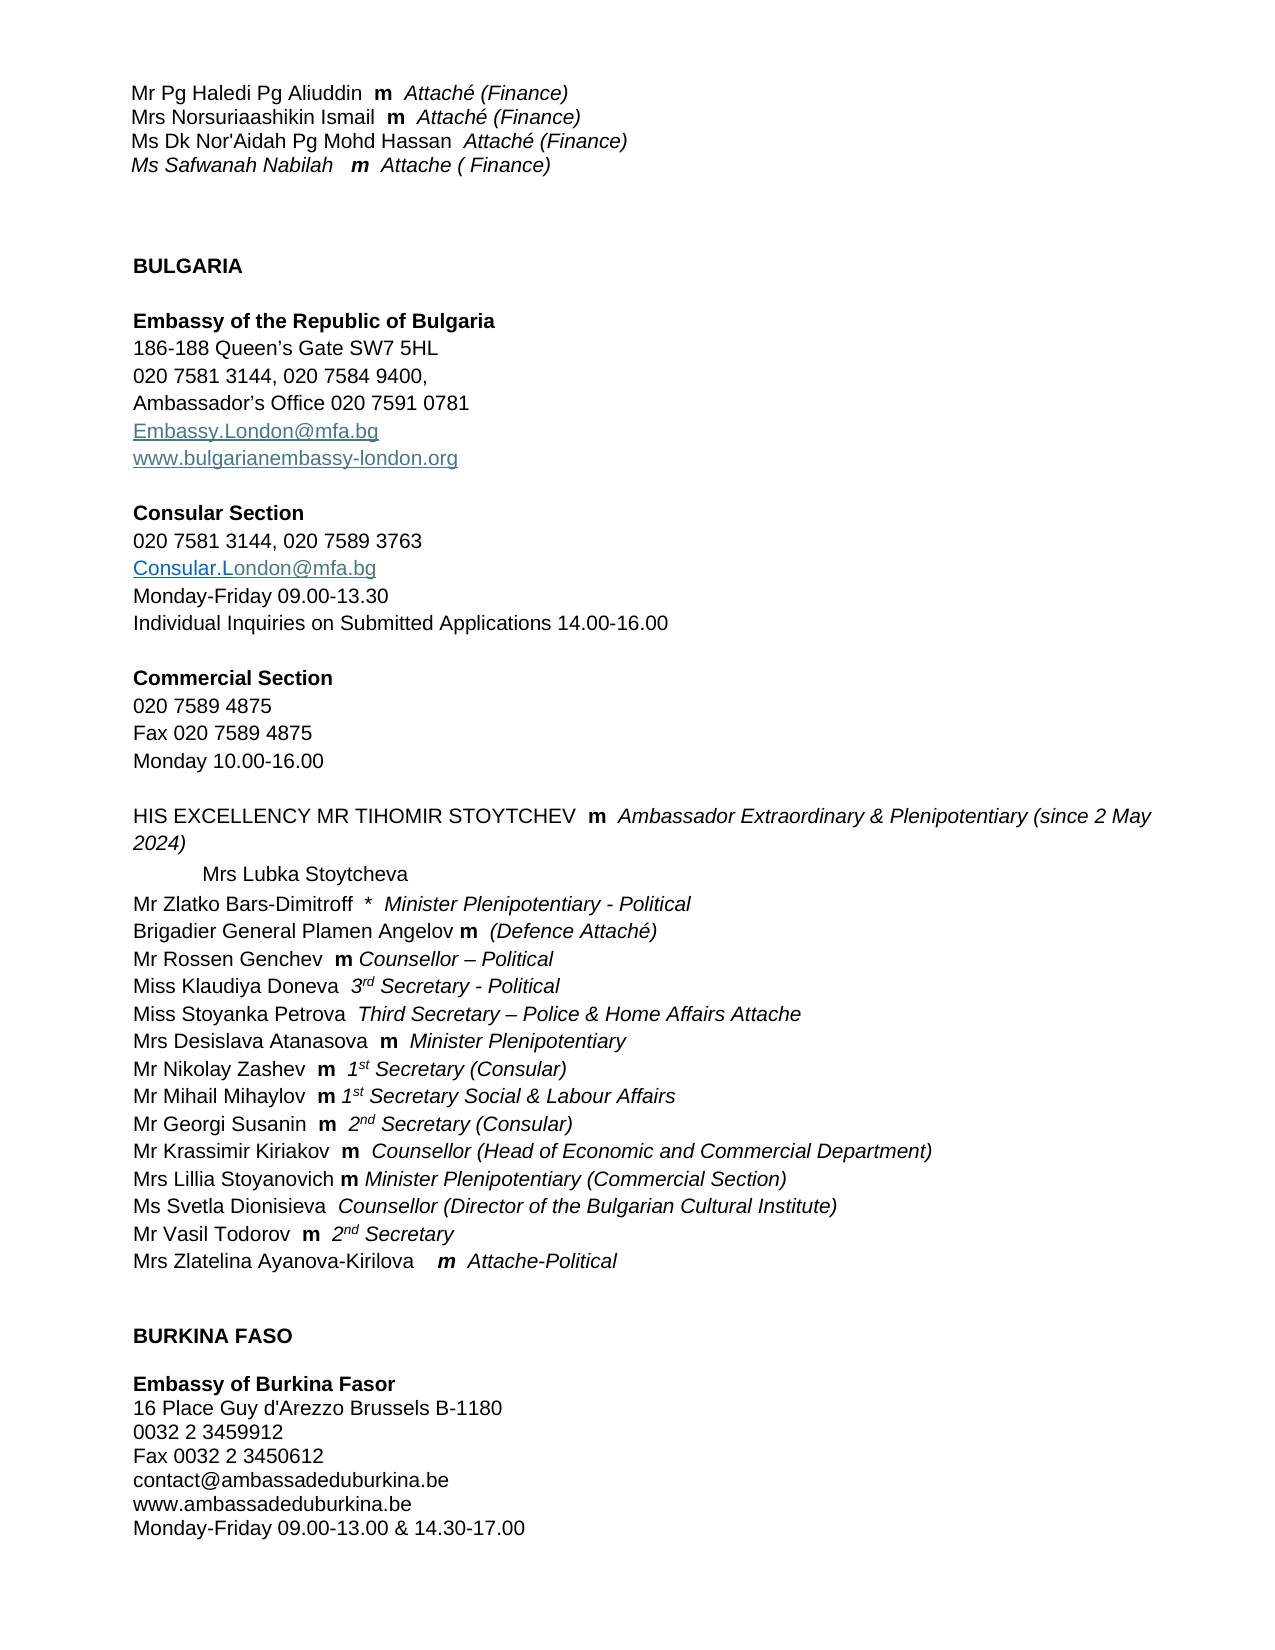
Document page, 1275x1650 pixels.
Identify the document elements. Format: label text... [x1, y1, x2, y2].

text 020 7581 3144, 020 7584 9400, [133, 363, 1181, 387]
text Consular.London@mfa.bg [133, 556, 1181, 580]
text Mrs Lubka Stoytcheva [133, 858, 1181, 887]
text Mrs Zlatelina Ayanova-Kirilova m Attache-Political [133, 1249, 1181, 1273]
text Ms Dk Nor'Aidah Pg Mohd Hassan Attaché (Finance) [131, 129, 1183, 153]
text Mr Georgi Susanin m 2nd Secretary (Consular) [133, 1111, 1181, 1135]
text Mrs Norsuriaashikin Ismail m Attaché (Finance) [131, 105, 1183, 129]
text www.bulgarianembassy-london.org [133, 446, 1181, 470]
text Mr Zlatko Bars-Dimitroff * Minister Plenipotentiary - Political [133, 891, 1181, 915]
text HIS EXCELLENCY MR TIHOMIR STOYTCHEV m Ambassador Extraordinary & Plenipotentiary (since 2 May 2024) [133, 803, 1181, 855]
text Ambassador’s Office 020 7591 0781 [133, 391, 1181, 415]
text BULGARIA [133, 253, 1181, 277]
text Monday-Friday 09.00-13.00 & 14.30-17.00 [133, 1516, 1181, 1540]
text 0032 2 3459912 [133, 1420, 1181, 1444]
text Monday 10.00-16.00 [133, 748, 1181, 772]
text Miss Klaudiya Doneva 3rd Secretary - Political [133, 974, 1181, 998]
text Mr Rossen Genchev m Counsellor – Political [133, 946, 1181, 970]
text www.ambassadeduburkina.be [133, 1492, 1181, 1516]
text Mrs Lillia Stoyanovich m Minister Plenipotentiary (Commercial Section) [133, 1166, 1181, 1190]
text Embassy of the Republic of Bulgaria [133, 308, 1181, 332]
subtitle Embassy of Burkina Fasor [133, 1372, 1181, 1396]
text 16 Place Guy d'Arezzo Brussels B-1180 [133, 1396, 1181, 1420]
text Mrs Desislava Atanasova m Minister Plenipotentiary [133, 1029, 1181, 1053]
text 020 7589 4875 [133, 693, 1181, 717]
text Ms Svetla Dionisieva Counsellor (Director of the Bulgarian Cultural Institute) [133, 1194, 1181, 1218]
text contact@ambassadeduburkina.be [133, 1468, 1181, 1492]
text BURKINA FASO [133, 1324, 1181, 1348]
text Brigadier General Plamen Angelov m (Defence Attaché) [133, 919, 1181, 943]
text Mr Pg Haledi Pg Aliuddin m Attaché (Finance) [131, 81, 1183, 105]
text Consular Section [133, 501, 1181, 525]
text 186-188 Queen’s Gate SW7 5HL [133, 336, 1181, 360]
text Miss Stoyanka Petrova Third Secretary – Police & Home Affairs Attache [133, 1001, 1181, 1025]
text Fax 0032 2 3450612 [133, 1444, 1181, 1468]
text Individual Inquiries on Submitted Applications 14.00-16.00 [133, 611, 1181, 635]
text Mr Krassimir Kiriakov m Counsellor (Head of Economic and Commercial Department) [133, 1139, 1181, 1163]
text Embassy.London@mfa.bg [133, 418, 1181, 442]
text Mr Vasil Todorov m 2nd Secretary [133, 1221, 1181, 1245]
text Mr Nikolay Zashev m 1st Secretary (Consular) [133, 1056, 1181, 1080]
text Commercial Section [133, 666, 1181, 690]
text Mr Mihail Mihaylov m 1st Secretary Social & Labour Affairs [133, 1084, 1181, 1108]
text 020 7581 3144, 020 7589 3763 [133, 528, 1181, 552]
text Ms Safwanah Nabilah m Attache ( Finance) [131, 153, 1183, 177]
text Fax 020 7589 4875 [133, 721, 1181, 745]
text Monday-Friday 09.00-13.30 [133, 583, 1181, 607]
